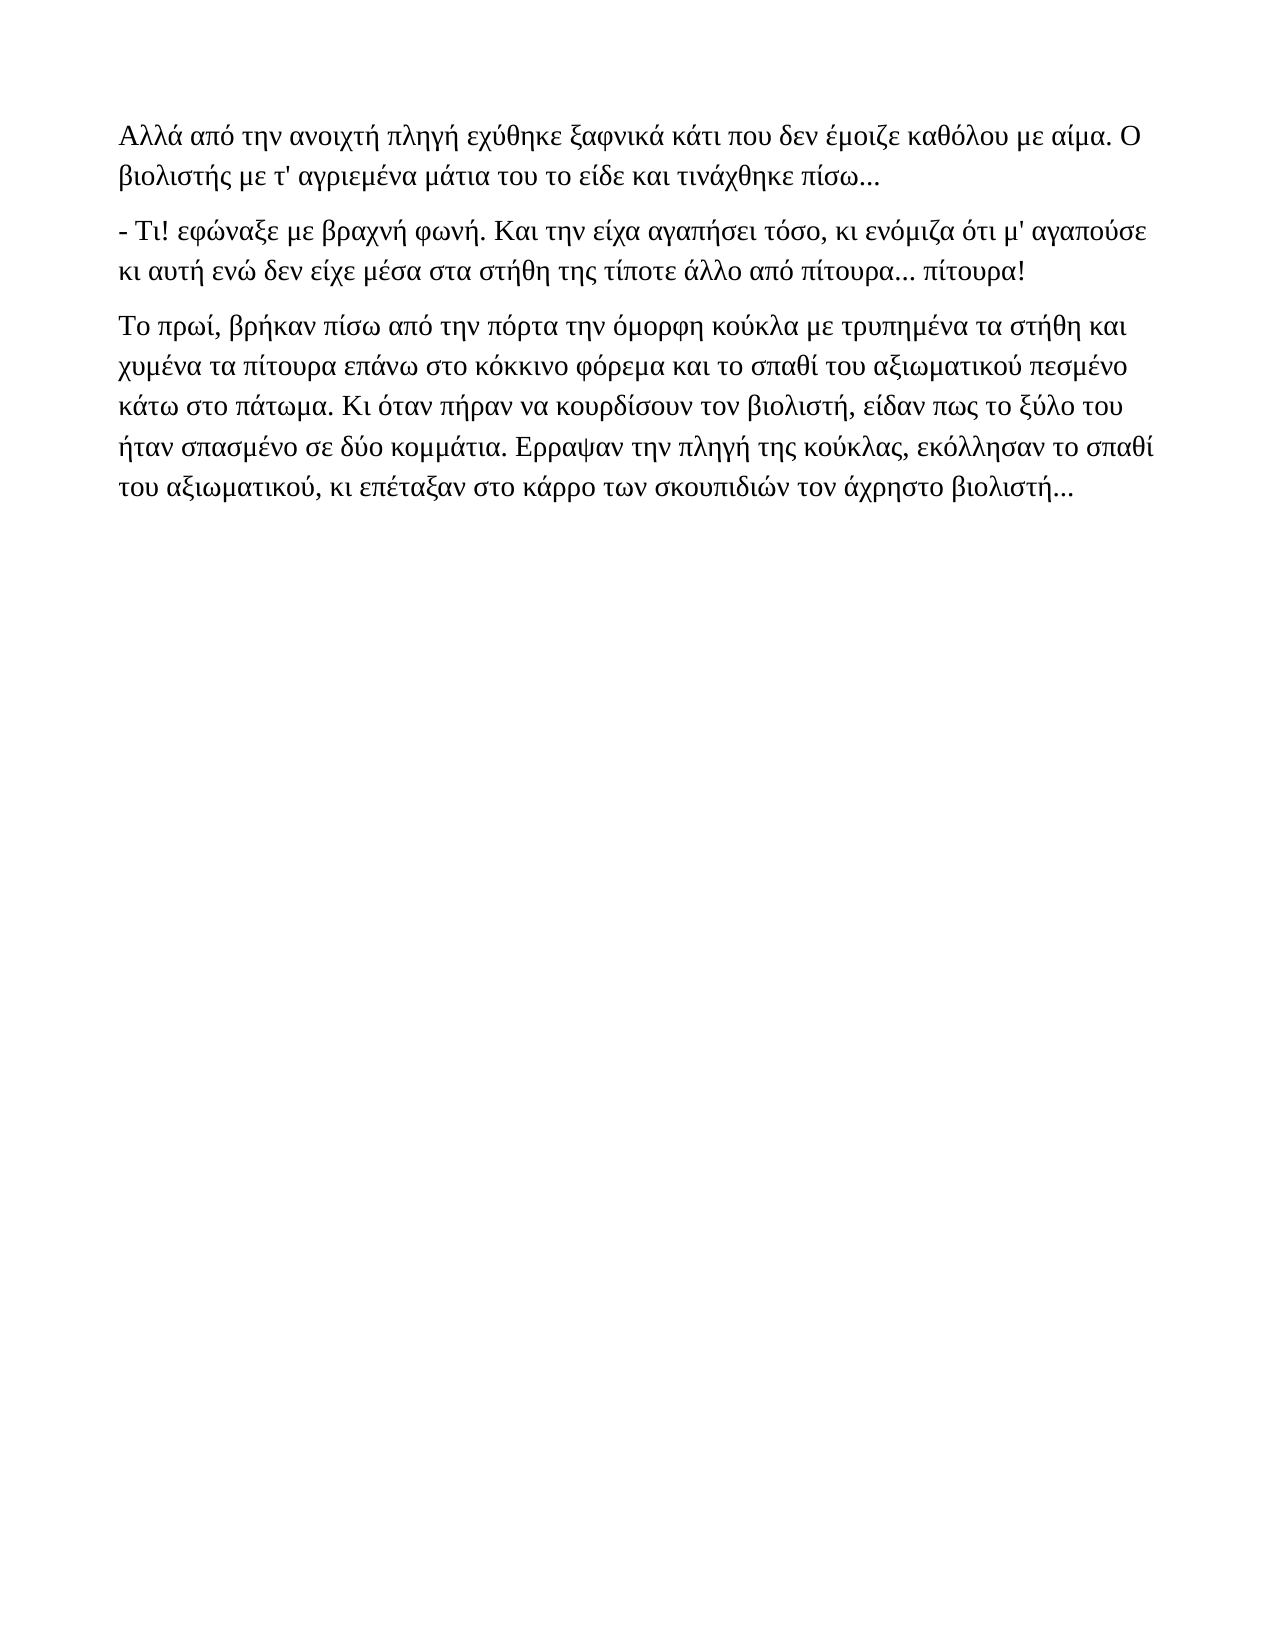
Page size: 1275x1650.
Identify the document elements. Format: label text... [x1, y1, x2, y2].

text Tο πρωί, βρήκαν πίσω από την πόρτα την όμορφη κούκλα με τρυπημένα τα στήθη και χυμένα τα πίτουρα επάνω στο κόκκινο φόρεμα και το σπαθί του αξιωματικού πεσμένο κάτω στο πάτωμα. Kι όταν πήραν να κουρδίσουν τον βιολιστή, είδαν πως το ξύλο του ήταν σπασμένο σε δύο κομμάτια. Eρραψαν την πληγή της κούκλας, εκόλλησαν το σπαθί του αξιωματικού, κι επέταξαν στο κάρρο των σκουπιδιών τον άχρηστο βιολιστή... [118, 308, 1157, 502]
text - Tι! εφώναξε με βραχνή φωνή. Kαι την είχα αγαπήσει τόσο, κι ενόμιζα ότι μ' αγαπούσε κι αυτή ενώ δεν είχε μέσα στα στήθη της τίποτε άλλο από πίτουρα... πίτουρα! [118, 213, 1157, 287]
text Aλλά από την ανοιχτή πληγή εχύθηκε ξαφνικά κάτι που δεν έμοιζε καθόλου με αίμα. O βιολιστής με τ' αγριεμένα μάτια του το είδε και τινάχθηκε πίσω... [118, 118, 1157, 192]
